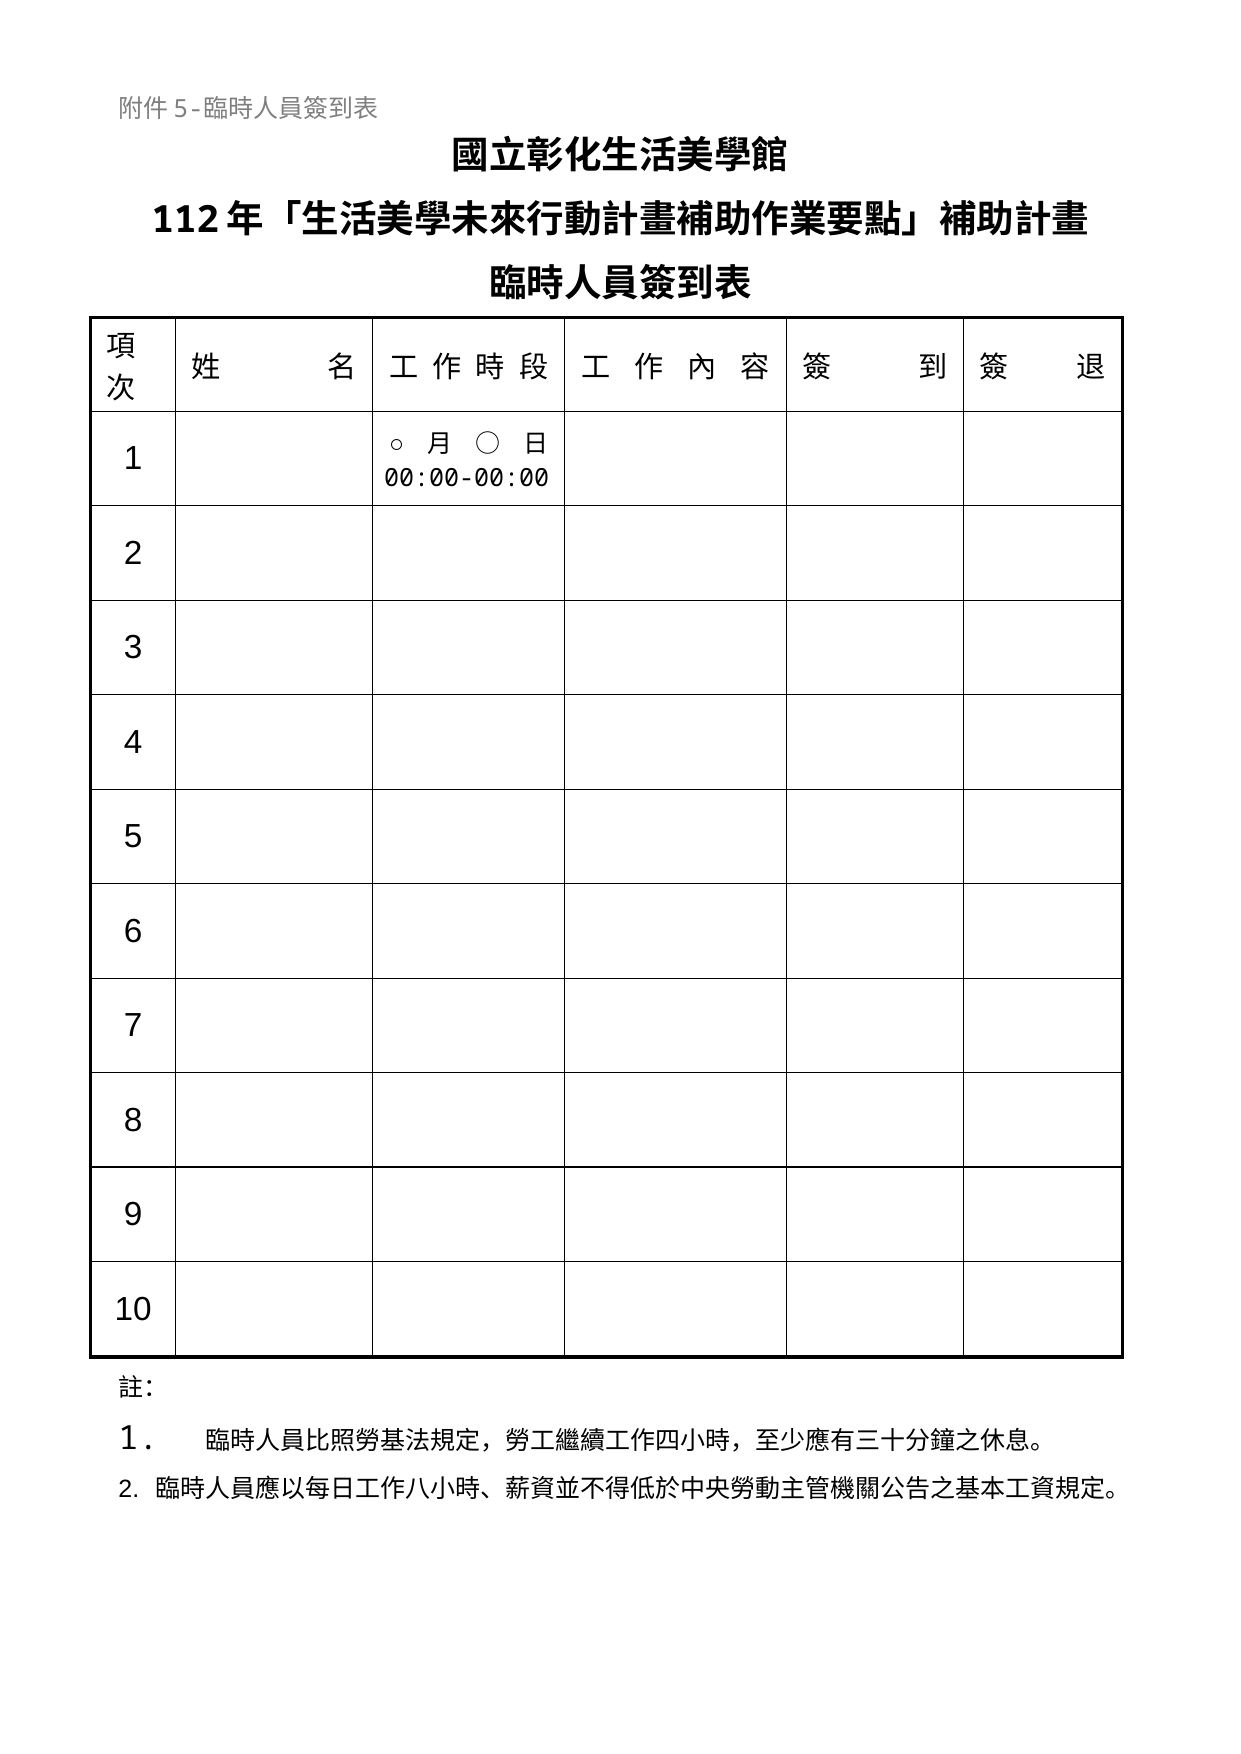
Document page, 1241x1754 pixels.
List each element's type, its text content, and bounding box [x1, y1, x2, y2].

table_cell 1 [92, 412, 175, 505]
table_cell [964, 1073, 1121, 1166]
table_cell [565, 790, 786, 883]
text 臨時人員簽到表 [118, 252, 1122, 307]
table_cell [176, 695, 372, 788]
table_cell [787, 1262, 963, 1355]
table_cell [373, 1073, 564, 1166]
table_cell [373, 506, 564, 599]
table_cell [787, 979, 963, 1072]
table_cell [787, 412, 963, 505]
table_cell [964, 1262, 1121, 1355]
table_cell [787, 884, 963, 977]
table_cell [176, 412, 372, 505]
text 112年「生活美學未來行動計畫補助作業要點」補助計畫 [118, 188, 1122, 243]
table_header 簽到 [787, 319, 963, 411]
table_cell [373, 790, 564, 883]
table_cell [176, 506, 372, 599]
list 臨時人員比照勞基法規定，勞工繼續工作四小時，至少應有三十分鐘之休息。 [118, 1413, 1122, 1459]
text 註： [118, 1368, 1122, 1404]
table_cell [787, 1073, 963, 1166]
table_cell [964, 1168, 1121, 1261]
table_cell [373, 884, 564, 977]
table_header 工作時段 [373, 319, 564, 411]
table_header 項次 [92, 319, 175, 411]
table_cell [565, 979, 786, 1072]
table_cell [964, 884, 1121, 977]
table_cell [176, 1262, 372, 1355]
table_cell [565, 1073, 786, 1166]
table_cell [787, 695, 963, 788]
table_cell 9 [92, 1168, 175, 1261]
table_cell 4 [92, 695, 175, 788]
table_cell [787, 790, 963, 883]
table_cell [964, 790, 1121, 883]
text 國立彰化生活美學館 [118, 125, 1122, 179]
table_cell [176, 1073, 372, 1166]
table_cell [565, 695, 786, 788]
table_cell [176, 1168, 372, 1261]
table_cell [565, 412, 786, 505]
table_cell [565, 506, 786, 599]
table_cell [373, 979, 564, 1072]
table_cell [964, 601, 1121, 694]
table_cell 7 [92, 979, 175, 1072]
table_cell [373, 1262, 564, 1355]
list 臨時人員應以每日工作八小時、薪資並不得低於中央勞動主管機關公告之基本工資規定。 [118, 1468, 1122, 1504]
table_cell 3 [92, 601, 175, 694]
table_cell [787, 1168, 963, 1261]
table_cell [176, 790, 372, 883]
table_cell [373, 695, 564, 788]
table_cell [565, 1262, 786, 1355]
table_cell [176, 979, 372, 1072]
table_cell [373, 1168, 564, 1261]
table_cell 2 [92, 506, 175, 599]
table_cell 10 [92, 1262, 175, 1355]
table_cell [176, 884, 372, 977]
table_cell [787, 601, 963, 694]
table_cell [565, 884, 786, 977]
table_cell [565, 1168, 786, 1261]
table_cell 5 [92, 790, 175, 883]
table_cell [964, 695, 1121, 788]
table_cell [176, 601, 372, 694]
table_cell [964, 506, 1121, 599]
table_header 簽退 [964, 319, 1121, 411]
table_header 姓名 [176, 319, 372, 411]
table_cell ○月○日 00:00-00:00 [373, 412, 564, 505]
table_header 工作內容 [565, 319, 786, 411]
table_cell [787, 506, 963, 599]
table_cell 8 [92, 1073, 175, 1166]
table_cell [373, 601, 564, 694]
table_cell [964, 412, 1121, 505]
table_cell [964, 979, 1121, 1072]
table_cell [565, 601, 786, 694]
table_cell 6 [92, 884, 175, 977]
